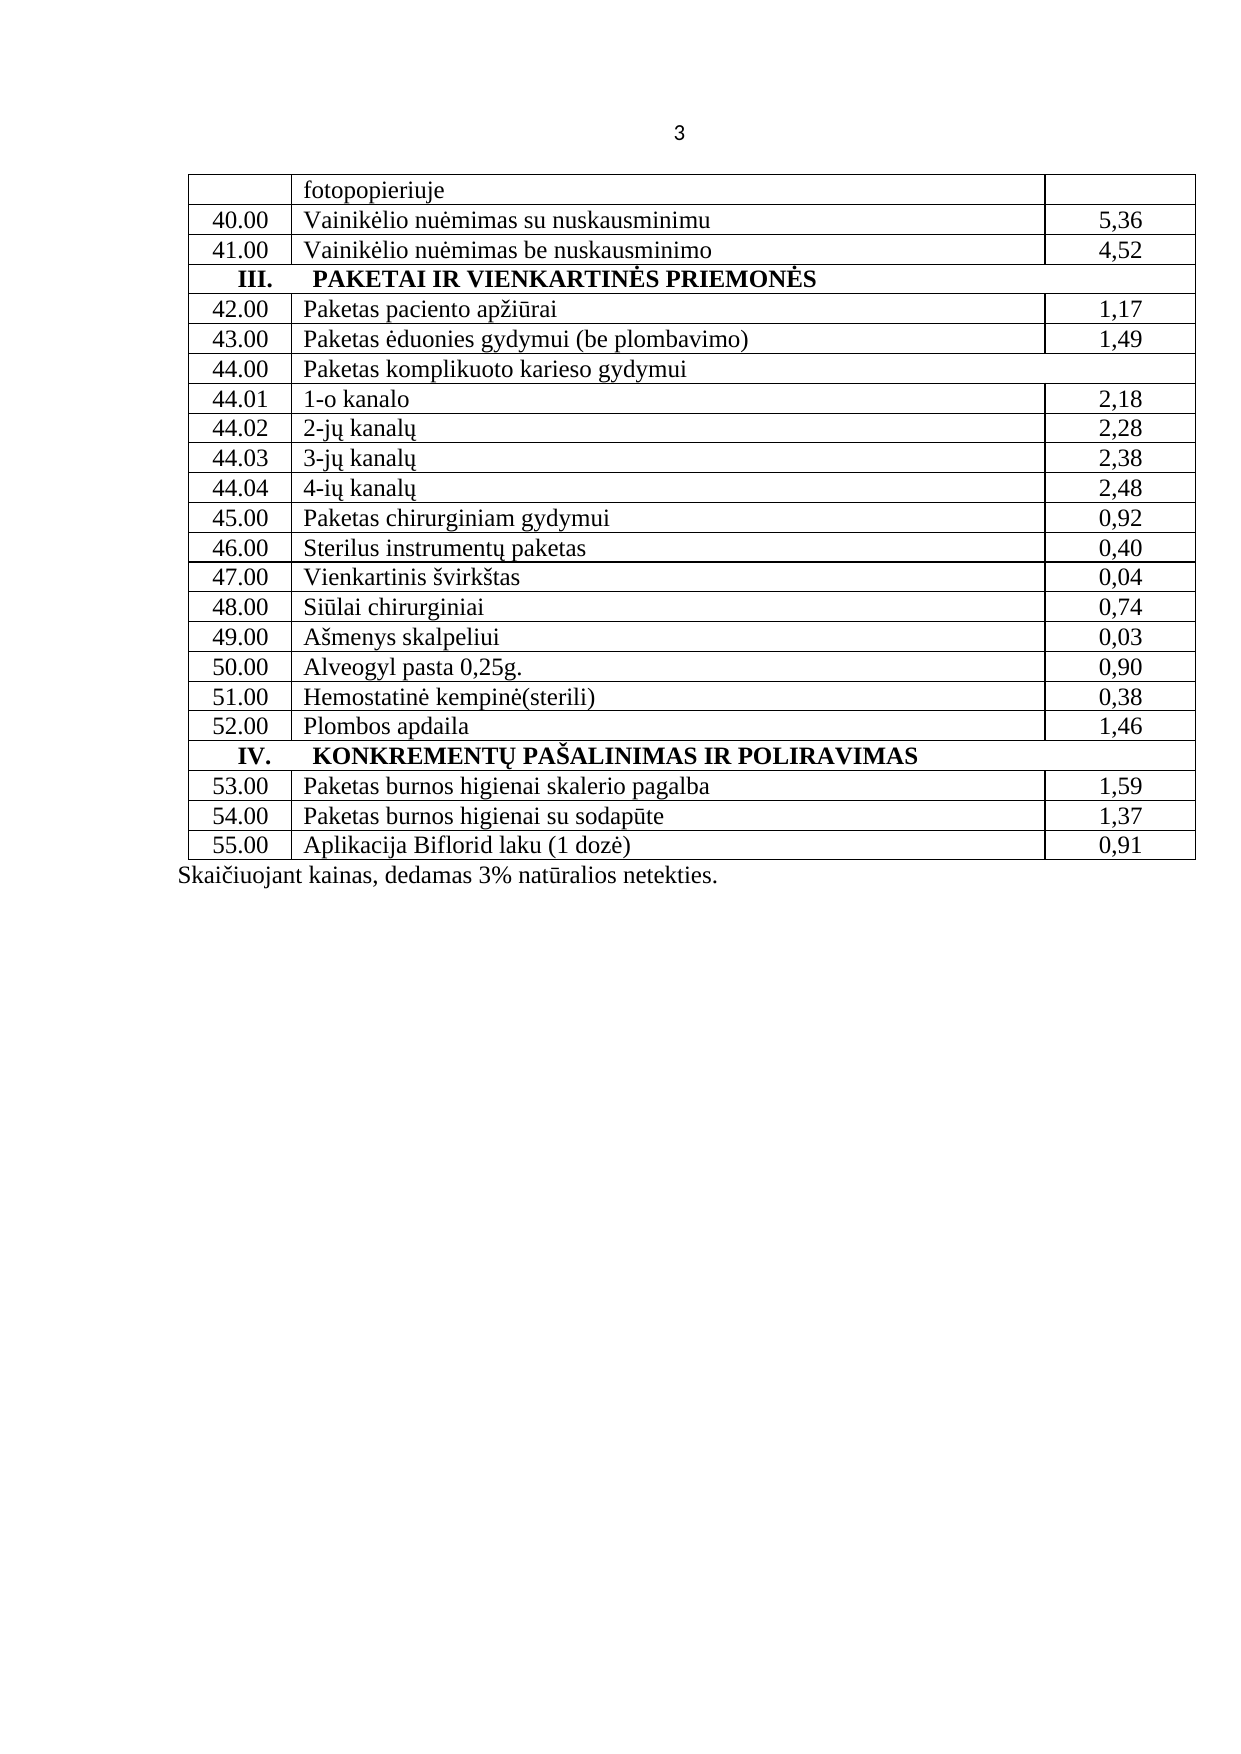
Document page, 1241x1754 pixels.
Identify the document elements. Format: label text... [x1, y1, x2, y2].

table_cell 42.00 [189, 294, 291, 323]
table_cell Plombos apdaila [292, 711, 1044, 740]
table_cell 55.00 [189, 831, 291, 859]
table_cell 51.00 [189, 682, 291, 710]
table_cell 53.00 [189, 771, 291, 800]
table_cell 43.00 [189, 324, 291, 353]
table_cell Vainikėlio nuėmimas su nuskausminimu [292, 205, 1044, 234]
table_cell 47.00 [189, 563, 291, 591]
table_cell 40.00 [189, 205, 291, 234]
table_cell 44.01 [189, 384, 291, 412]
table_cell [189, 175, 291, 204]
table_cell 5,36 [1046, 205, 1195, 234]
table_cell 1,49 [1046, 324, 1195, 353]
table_cell 49.00 [189, 622, 291, 651]
table_cell Paketas chirurginiam gydymui [292, 503, 1044, 532]
table_cell 44.02 [189, 414, 291, 442]
table_cell Siūlai chirurginiai [292, 592, 1044, 621]
table_cell Paketas komplikuoto karieso gydymui [292, 354, 1195, 383]
table_cell Vienkartinis švirkštas [292, 563, 1044, 591]
table_cell 54.00 [189, 801, 291, 829]
table_cell Paketas paciento apžiūrai [292, 294, 1044, 323]
table_cell 44.00 [189, 354, 291, 383]
table_cell 4-ių kanalų [292, 473, 1044, 502]
table_cell 2,18 [1046, 384, 1195, 412]
table_cell 2-jų kanalų [292, 414, 1044, 442]
table_cell 2,48 [1046, 473, 1195, 502]
table_cell Vainikėlio nuėmimas be nuskausminimo [292, 235, 1044, 263]
table_cell 0,04 [1046, 563, 1195, 591]
table_cell [1046, 175, 1195, 204]
table_cell 0,40 [1046, 533, 1195, 561]
table_cell 1,37 [1046, 801, 1195, 829]
table_cell 0,03 [1046, 622, 1195, 651]
table_cell 45.00 [189, 503, 291, 532]
table_cell III. PAKETAI IR VIENKARTINĖS PRIEMONĖS [189, 265, 1195, 293]
table_cell Paketas burnos higienai skalerio pagalba [292, 771, 1044, 800]
table_cell 44.04 [189, 473, 291, 502]
table_cell IV. KONKREMENTŲ PAŠALINIMAS IR POLIRAVIMAS [189, 741, 1195, 770]
text Skaičiuojant kainas, dedamas 3% natūralios netekties. [177, 860, 1181, 889]
table_cell 1,46 [1046, 711, 1195, 740]
table_cell 0,90 [1046, 652, 1195, 681]
table_cell Aplikacija Biflorid laku (1 dozė) [292, 831, 1044, 859]
table_cell fotopopieriuje [292, 175, 1044, 204]
table_cell 0,74 [1046, 592, 1195, 621]
table_cell 0,38 [1046, 682, 1195, 710]
table_cell 0,91 [1046, 831, 1195, 859]
table_cell 48.00 [189, 592, 291, 621]
table_cell Paketas ėduonies gydymui (be plombavimo) [292, 324, 1044, 353]
table_cell Hemostatinė kempinė(sterili) [292, 682, 1044, 710]
table_cell Ašmenys skalpeliui [292, 622, 1044, 651]
table_cell 46.00 [189, 533, 291, 561]
table_cell Paketas burnos higienai su sodapūte [292, 801, 1044, 829]
table_cell Sterilus instrumentų paketas [292, 533, 1044, 561]
table_cell 1,17 [1046, 294, 1195, 323]
table_cell 52.00 [189, 711, 291, 740]
table_cell 41.00 [189, 235, 291, 263]
table_cell 2,28 [1046, 414, 1195, 442]
table_cell Alveogyl pasta 0,25g. [292, 652, 1044, 681]
table_cell 44.03 [189, 443, 291, 472]
table_cell 3-jų kanalų [292, 443, 1044, 472]
table_cell 50.00 [189, 652, 291, 681]
table_cell 4,52 [1046, 235, 1195, 263]
table_cell 1,59 [1046, 771, 1195, 800]
table_cell 1-o kanalo [292, 384, 1044, 412]
table_cell 0,92 [1046, 503, 1195, 532]
table_cell 2,38 [1046, 443, 1195, 472]
